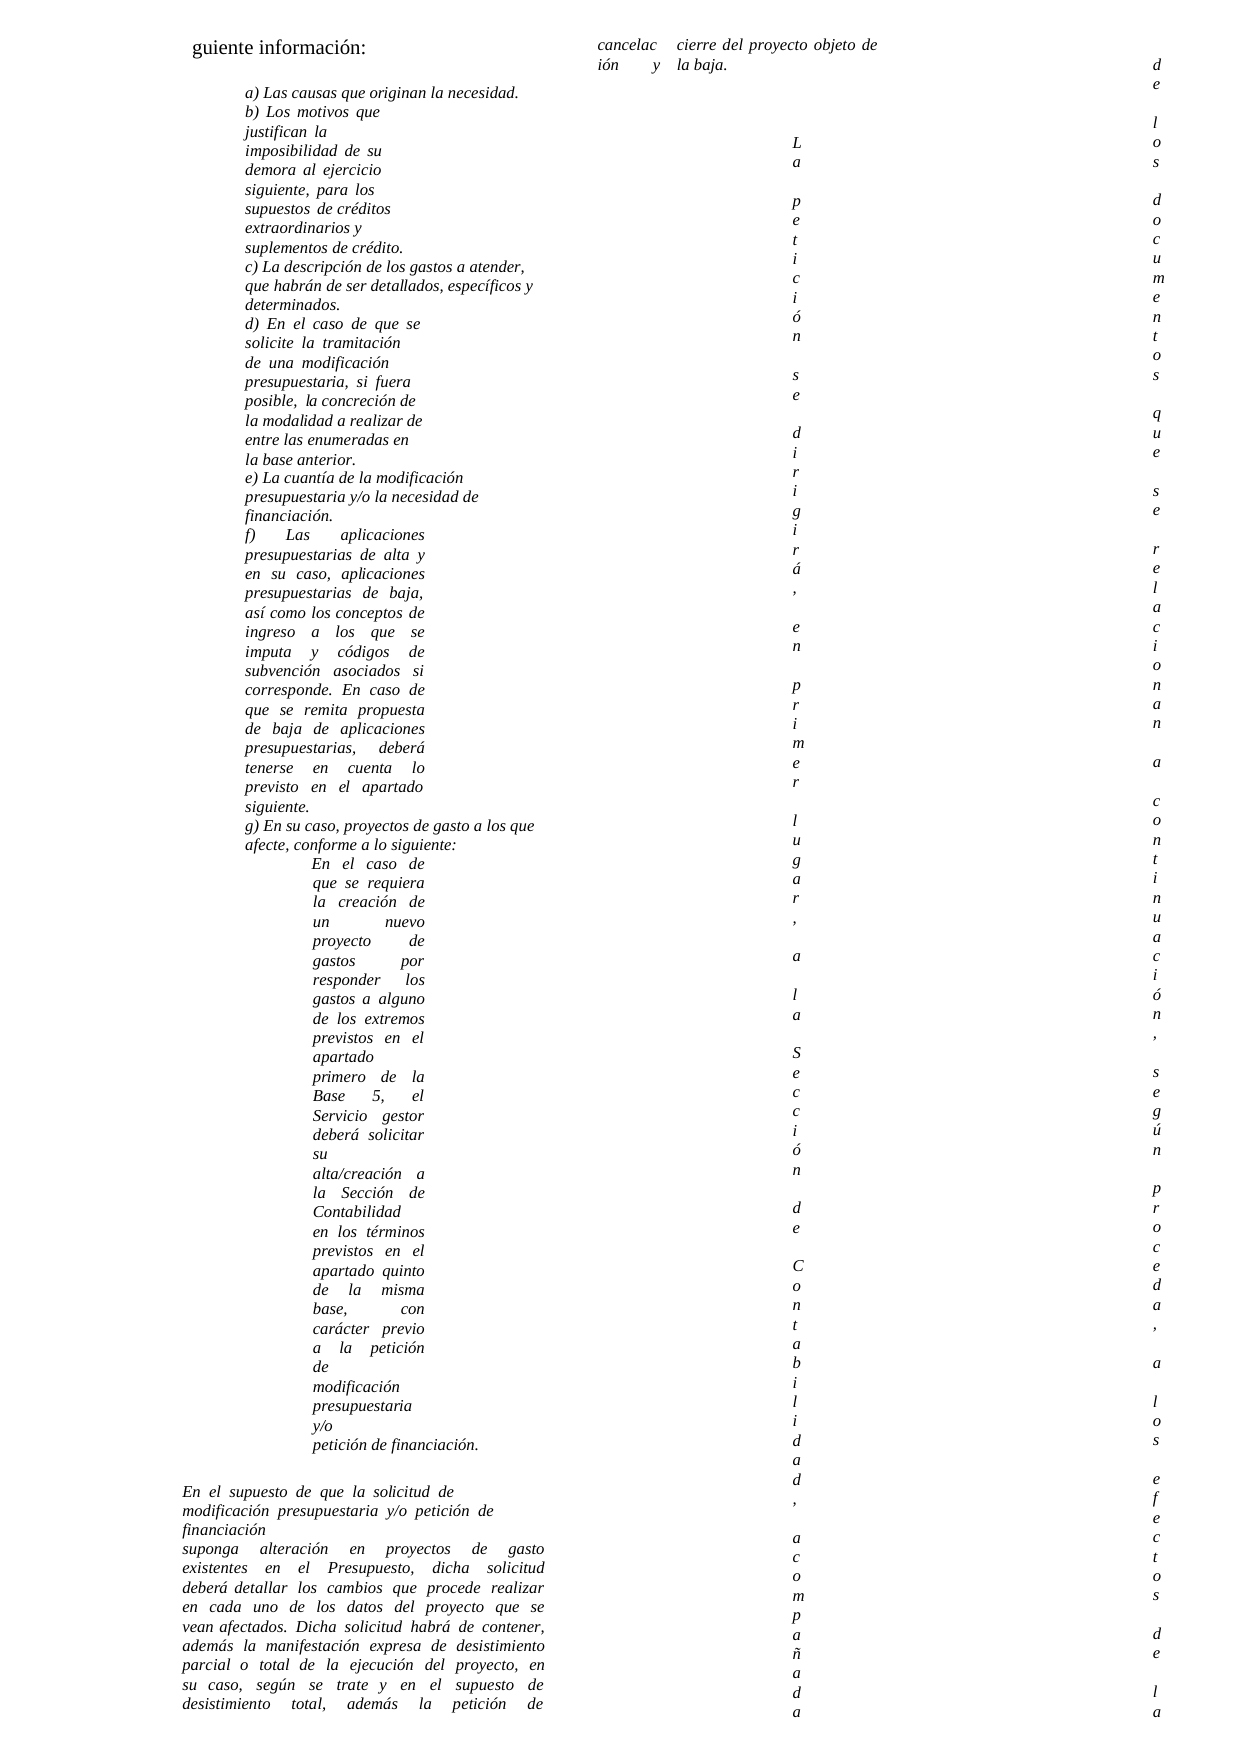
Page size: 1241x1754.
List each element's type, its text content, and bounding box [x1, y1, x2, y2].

text  En el caso de que se requiera la creación de un nuevo proyecto de gastos por responder los gastos a alguno de los extremos previstos en el apartado primero de la Base 5, el Servicio gestor deberá solicitar su alta/creación a la Sección de Contabilidad en los términos previstos en el apartado quinto de la misma base, con carácter previo a la petición de modificación presupuestaria y/o [279, 854, 424, 1435]
text suponga alteración en proyectos de gasto existentes en el Presupuesto, dicha solicitud deberá detallar los cambios que procede realizar en cada uno de los datos del proyecto que se vean afectados. Dicha solicitud habrá de contener, además la manifestación expresa de desistimiento parcial o total de la ejecución del proyecto, en su caso, según se trate y en el supuesto de desistimiento total, además la petición de [182, 1539, 545, 1713]
text petición de financiación. [313, 1436, 541, 1454]
text f) Las aplicaciones presupuestarias de alta y en su caso, aplicaciones presupuestarias de baja, así como los conceptos de ingreso a los que se imputa y códigos de subvención asociados si corresponde. En caso de que se remita propuesta de baja de aplicaciones presupuestarias, deberá tenerse en cuenta lo previsto en el apartado siguiente. [245, 525, 424, 816]
text d) En el caso de que se solicite la tramitación de una modificación presupuestaria, si fuera posible, la concreción de la modalidad a realizar de entre las enumeradas en la base anterior. [245, 314, 424, 469]
text c) La descripción de los gastos a atender, que habrán de ser detallados, específicos y determinados. [245, 257, 541, 314]
text cierre del proyecto objeto de la baja. [677, 35, 879, 74]
text a) Las causas que originan la necesidad. [245, 83, 541, 102]
text En el supuesto de que la solicitud de modificación presupuestaria y/o petición de financiación [182, 1482, 541, 1539]
text  [159, 1454, 172, 1475]
text g) En su caso, proyectos de gasto a los que afecte, conforme a lo siguiente: [245, 816, 541, 854]
text Asimismo, en el expediente deberá constar la información y documentación prevista en el apartado segundo de la mencionada base para las solicitudes de modificación presupuestaria y/o financiación. Al respecto, debe constar la siguiente información: [192, 35, 424, 59]
text b) Los motivos que justifican la imposibilidad de su demora al ejercicio siguiente, para los supuestos de créditos extraordinarios y suplementos de crédito. [245, 102, 424, 257]
text e) La cuantía de la modificación presupuestaria y/o la necesidad de financiación. [245, 469, 541, 525]
text cancelación y [597, 35, 660, 74]
